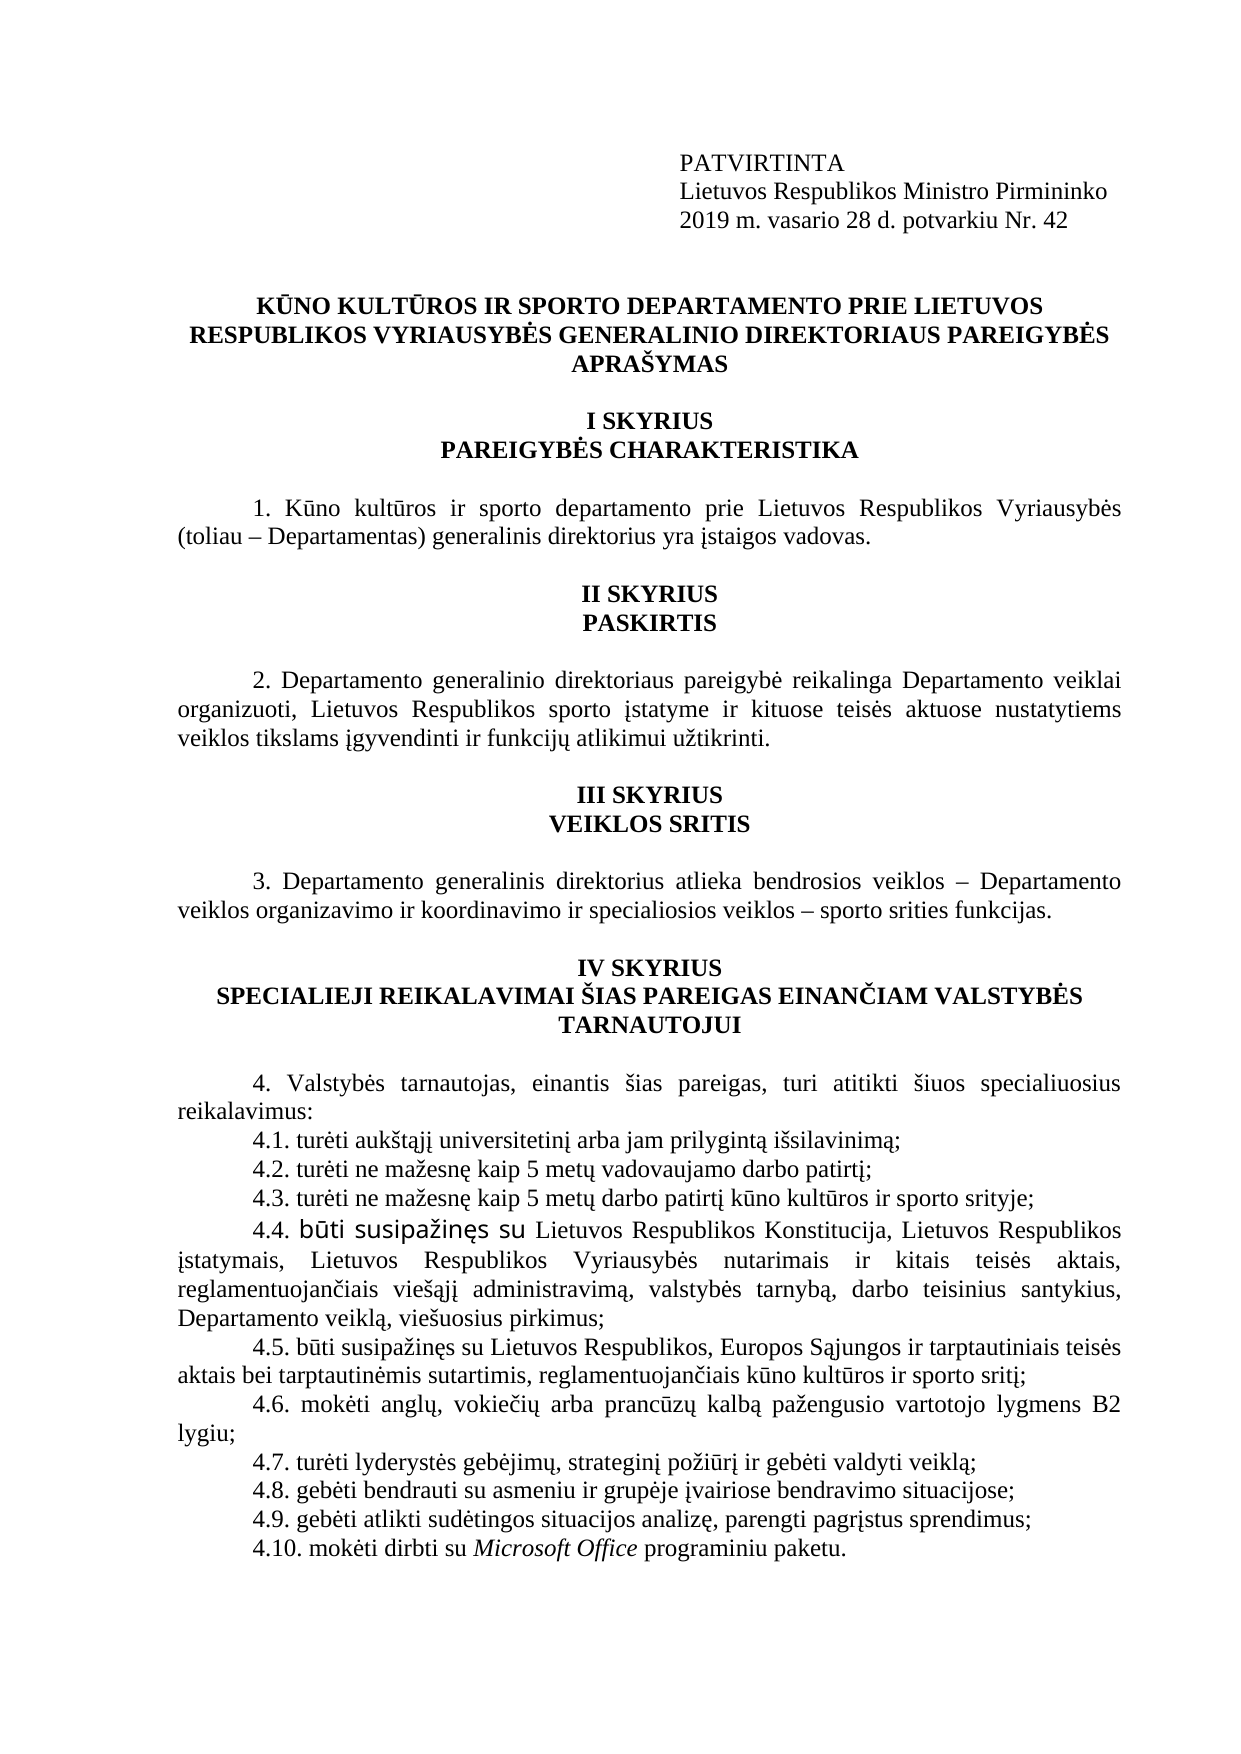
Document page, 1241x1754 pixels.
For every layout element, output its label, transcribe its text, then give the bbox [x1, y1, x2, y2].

text PATVIRTINTA Lietuvos Respublikos Ministro Pirmininko 2019 m. vasario 28 d. potvarkiu Nr. 42 [679, 148, 1122, 234]
text 4.6. mokėti anglų, vokiečių arba prancūzų kalbą pažengusio vartotojo lygmens B2 lygiu; [177, 1389, 1122, 1447]
text 4.8. gebėti bendrauti su asmeniu ir grupėje įvairiose bendravimo situacijose; [177, 1475, 1122, 1504]
text IV SKYRIUS [177, 953, 1122, 981]
text SPECIALIEJI REIKALAVIMAI ŠIAS PAREIGAS EINANČIAM VALSTYBĖS TARNAUTOJUI [177, 981, 1122, 1039]
text 4.5. būti susipažinęs su Lietuvos Respublikos, Europos Sąjungos ir tarptautiniais teisės aktais bei tarptautinėmis sutartimis, reglamentuojančiais kūno kultūros ir sporto sritį; [177, 1332, 1122, 1389]
text VEIKLOS SRITIS [177, 809, 1122, 838]
text 4.1. turėti aukštąjį universitetinį arba jam prilygintą išsilavinimą; [177, 1125, 1122, 1154]
text 1. Kūno kultūros ir sporto departamento prie Lietuvos Respublikos Vyriausybės (toliau – Departamentas) generalinis direktorius yra įstaigos vadovas. [177, 493, 1122, 550]
text III SKYRIUS [177, 780, 1122, 809]
text 4.9. gebėti atlikti sudėtingos situacijos analizę, parengti pagrįstus sprendimus; [177, 1504, 1122, 1533]
text 4.7. turėti lyderystės gebėjimų, strateginį požiūrį ir gebėti valdyti veiklą; [177, 1447, 1122, 1475]
text KŪNO KULTŪROS IR SPORTO DEPARTAMENTO PRIE LIETUVOS RESPUBLIKOS VYRIAUSYBĖS GENERALINIO DIREKTORIAUS PAREIGYBĖS APRAŠYMAS [177, 291, 1122, 378]
text 4.3. turėti ne mažesnę kaip 5 metų darbo patirtį kūno kultūros ir sporto srityje; [177, 1183, 1122, 1211]
text 2. Departamento generalinio direktoriaus pareigybė reikalinga Departamento veiklai organizuoti, Lietuvos Respublikos sporto įstatyme ir kituose teisės aktuose nustatytiems veiklos tikslams įgyvendinti ir funkcijų atlikimui užtikrinti. [177, 665, 1122, 751]
text PASKIRTIS [177, 608, 1122, 636]
text 4.4. būti susipažinęs su Lietuvos Respublikos Konstitucija, Lietuvos Respublikos įstatymais, Lietuvos Respublikos Vyriausybės nutarimais ir kitais teisės aktais, reglamentuojančiais viešąjį administravimą, valstybės tarnybą, darbo teisinius santykius, Departamento veiklą, viešuosius pirkimus; [177, 1211, 1122, 1332]
text I SKYRIUS [177, 406, 1122, 435]
text II SKYRIUS [177, 579, 1122, 608]
text 4.2. turėti ne mažesnę kaip 5 metų vadovaujamo darbo patirtį; [177, 1154, 1122, 1183]
text 4. Valstybės tarnautojas, einantis šias pareigas, turi atitikti šiuos specialiuosius reikalavimus: [177, 1068, 1122, 1125]
text 3. Departamento generalinis direktorius atlieka bendrosios veiklos – Departamento veiklos organizavimo ir koordinavimo ir specialiosios veiklos – sporto srities funkcijas. [177, 866, 1122, 924]
text PAREIGYBĖS CHARAKTERISTIKA [177, 435, 1122, 464]
text 4.10. mokėti dirbti su Microsoft Office programiniu paketu. [177, 1533, 1122, 1562]
